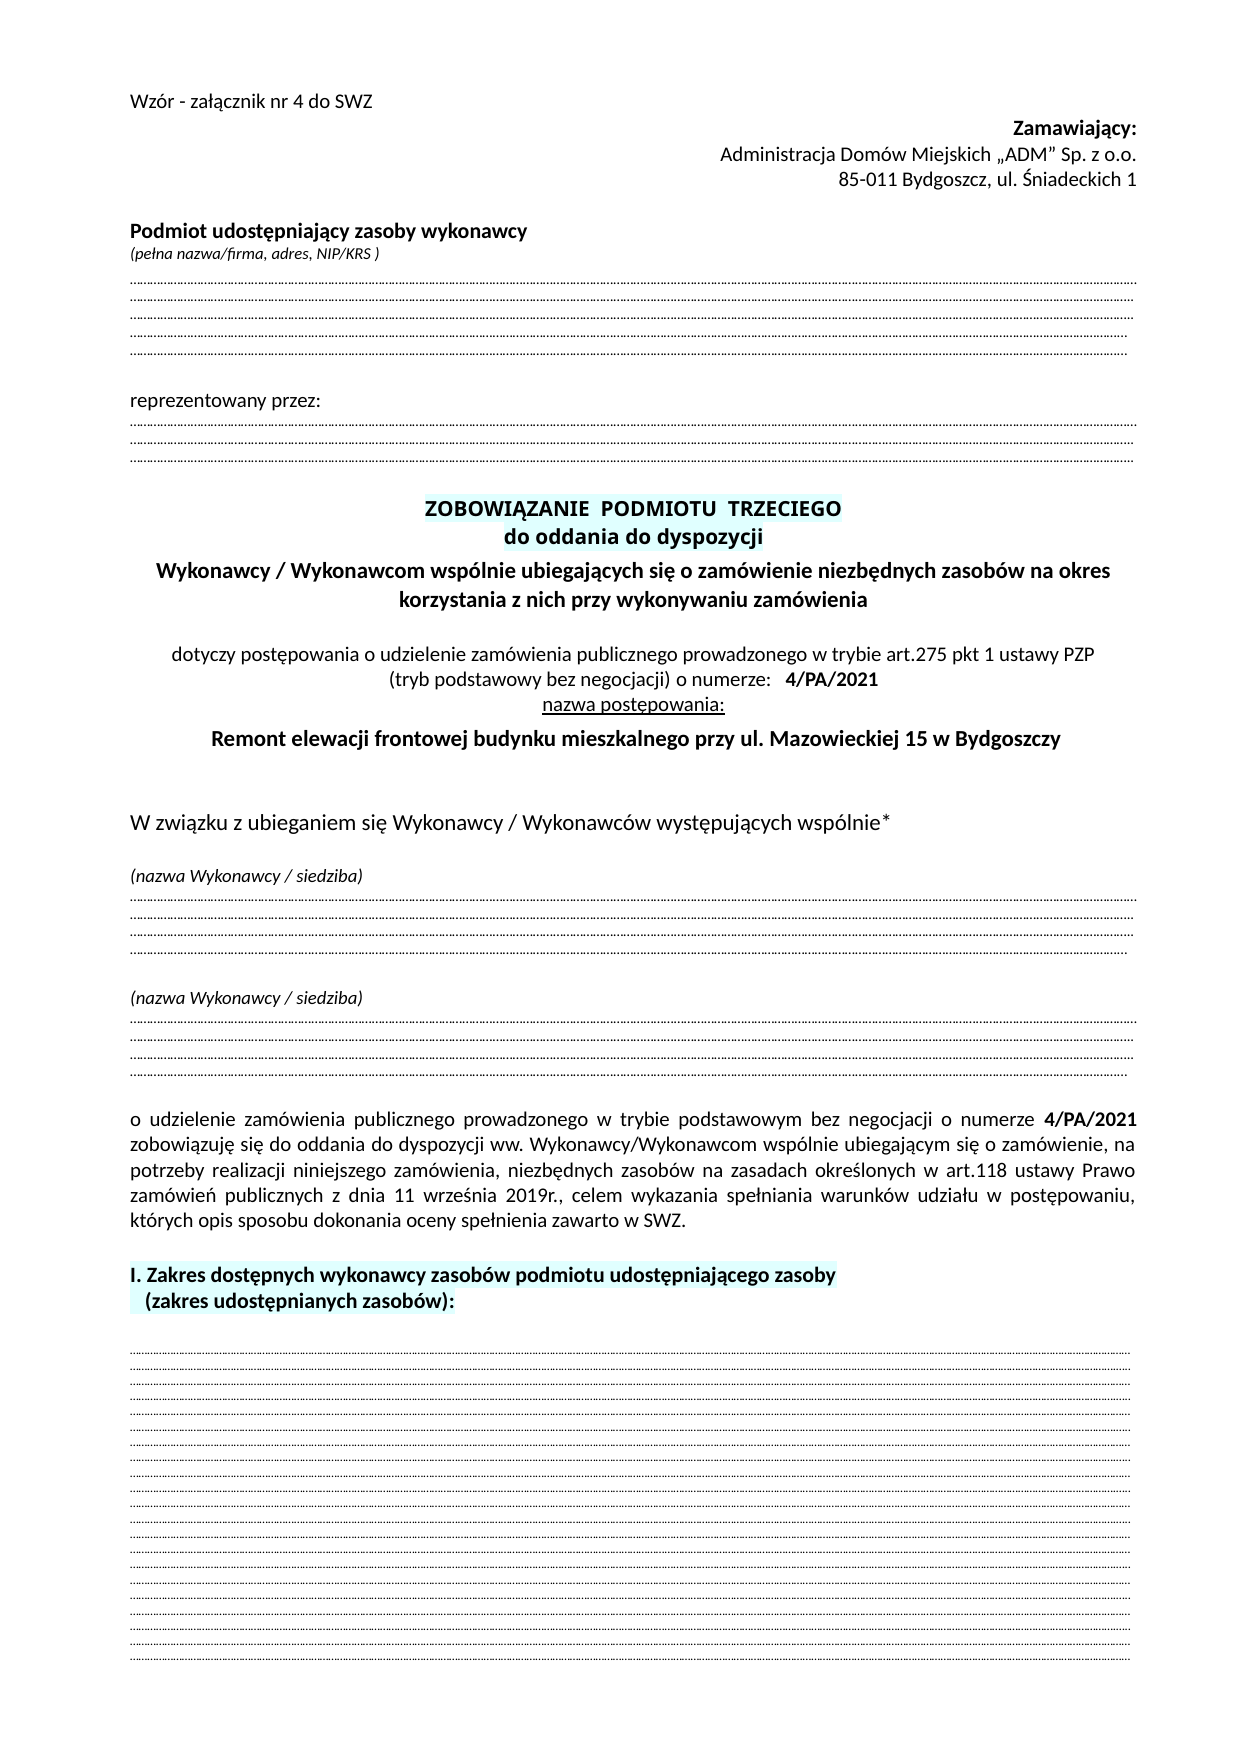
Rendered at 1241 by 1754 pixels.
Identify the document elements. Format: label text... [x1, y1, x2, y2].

text reprezentowany przez: [130, 387, 1137, 412]
text ZOBOWIĄZANIE PODMIOTU TRZECIEGO [130, 494, 1137, 522]
text …………………………………………………………………………………………………………………………………………………………………………………………………………………………………………………………………………………………………………………………………………………………………………………………………………………………………………………………………………………………………………………………………………………..………………………………………………………………………………………………………………………………………………………………………………………………………………………………………………………………………..……………………………………………………………………………………………………………………………………………………………………………………………………………………………………………………………………... [130, 1009, 1137, 1081]
text nazwa postępowania: [130, 692, 1137, 717]
text …………………………………………………………………………………………………………………………………………………………………………………………………………………………………………………………………………………………………………………………………………………………………………………………………………………………………………………………………………………………………………………………………………………..……………………………………………………………………………………………………………………………………………………………………………………………………………………………………………………………………….. [130, 412, 1137, 466]
text do oddania do dyspozycji [130, 522, 1137, 551]
text …………………………………………………………………………………………………………………………………………………………………………………………………………………………………………………………………………………………………………………………………………………………………………………………………………………………………………………………………………………………………………………………………………………..………………………………………………………………………………………………………………………………………………………………………………………………………………………………………………………………………..……………………………………………………………………………………………………………………………………………………………………………………………………………………………………………………………………... [130, 887, 1137, 958]
text Wzór - załącznik nr 4 do SWZ [130, 89, 1137, 114]
text (nazwa Wykonawcy / siedziba) [130, 986, 1137, 1009]
text Podmiot udostępniający zasoby wykonawcy [130, 217, 1137, 244]
text Administracja Domów Miejskich „ADM” Sp. z o.o. [130, 141, 1137, 166]
text …………………………………………………………………………………………………………………………………………………………………………………………………………………………………………………………………………………………………………………………………………………………………………………………………………………………………………………………………………………………………………………………………………………………………………………………………………………………………….…..…………………………………………………………………………………………………………………………………………………………………………………………………………………………………………………………………………………………………………………………………………………………………………………………………………………………………………………………………………………………………………………………………………………………………………………………………………………………………….…..…………………………………………………………………………………………………………………………………………………………………………………………………………………………………………………………………………………………………………………………………………………………………………………………………………………………………………………………………………………………………………………………………………………………………………………………………………………………………….…..…………………………………………………………………………………………………………………………………………………………………………………………………………………………………………………………………………………………………………………………………………………………………………………………………………………………………………………………………………………………………………………………………………………………………………………………………………………………………….…..…………………………………………………………………………………………………………………………………………………………………………………………………………………………………………………………………………………………………………………………………………………………………………………………………………………………………………………………………………………………………………………………………………………………………………………………………………………………………….…..…………………………………………………………………………………………………………………………………………………………………………………………………………………………………………………………………………………………………………………………………………………………………………………………………………………………………………………………………………………………………………………………………………………………………………………………………………………………………….…..………………………………………………………………………………………………………………………………………………………………………………………………………………………………………………………………………………………………………………………………………………………………………………………………………………………………………………………………………………………………………………………………………………………………………………………………………………………………………………………………………………………………………………………………………………………………………………………………………………………………………………………………………………………………………………………………………………………….…..…………………………………………………………………………………………………………………………………………………………………………………………………………………………………………………………………………………………………………………………………………………………………………………………………………………………………………………………………………………………………………………………………………………………………………………………………………………………………….…..…………………………………………………………………………………………………………………………………………………………………………………………………………………………………………………………………………………………………………………………………………………………………………………………………………………………………………………………………………………………………………………………………………………………………………………………………………………………………….…..………………………………………………………………………………………………………………………………………………………………………………………………………………………………………………………………………………………………………………………………………………………………………………………………………………………………………………………………………………………………………………………………………………………………………………………………………………………………………… [130, 1342, 1137, 1664]
text I. Zakres dostępnych wykonawcy zasobów podmiotu udostępniającego zasoby [130, 1261, 1137, 1288]
text (nazwa Wykonawcy / siedziba) [130, 864, 1137, 887]
text (pełna nazwa/firma, adres, NIP/KRS ) [130, 244, 1137, 264]
text (zakres udostępnianych zasobów): [130, 1288, 1137, 1314]
text 85-011 Bydgoszcz, ul. Śniadeckich 1 [130, 166, 1137, 192]
text Remont elewacji frontowej budynku mieszkalnego przy ul. Mazowieckiej 15 w Bydgoszczy [130, 723, 1137, 752]
text Zamawiający: [130, 114, 1137, 141]
text Wykonawcy / Wykonawcom wspólnie ubiegających się o zamówienie niezbędnych zasobów na okres korzystania z nich przy wykonywaniu zamówienia [130, 557, 1137, 613]
text …………………………………………………………………………………………………………………………………………………………………………………………………………………………………………………………………………………………………………………………………………………………………………………………………………………………………………………………………………………………………………………………………………………..………………………………………………………………………………………………………………………………………………………………………………………………………………………………………………………………………..……………………………………………………………………………………………………………………………………………………………………………………………………………………………………………………………………...……………………………………………………………………………………………………………………………………………………………………………………………………………………………………………………………………... [130, 270, 1137, 359]
text dotyczy postępowania o udzielenie zamówienia publicznego prowadzonego w trybie art.275 pkt 1 ustawy PZP (tryb podstawowy bez negocjacji) o numerze: 4/PA/2021 [130, 641, 1137, 692]
text o udzielenie zamówienia publicznego prowadzonego w trybie podstawowym bez negocjacji o numerze 4/PA/2021 zobowiązuję się do oddania do dyspozycji ww. Wykonawcy/Wykonawcom wspólnie ubiegającym się o zamówienie, na potrzeby realizacji niniejszego zamówienia, niezbędnych zasobów na zasadach określonych w art.118 ustawy Prawo zamówień publicznych z dnia 11 września 2019r., celem wykazania spełniania warunków udziału w postępowaniu, których opis sposobu dokonania oceny spełnienia zawarto w SWZ. [130, 1106, 1137, 1233]
text W związku z ubieganiem się Wykonawcy / Wykonawców występujących wspólnie* [130, 808, 1137, 836]
